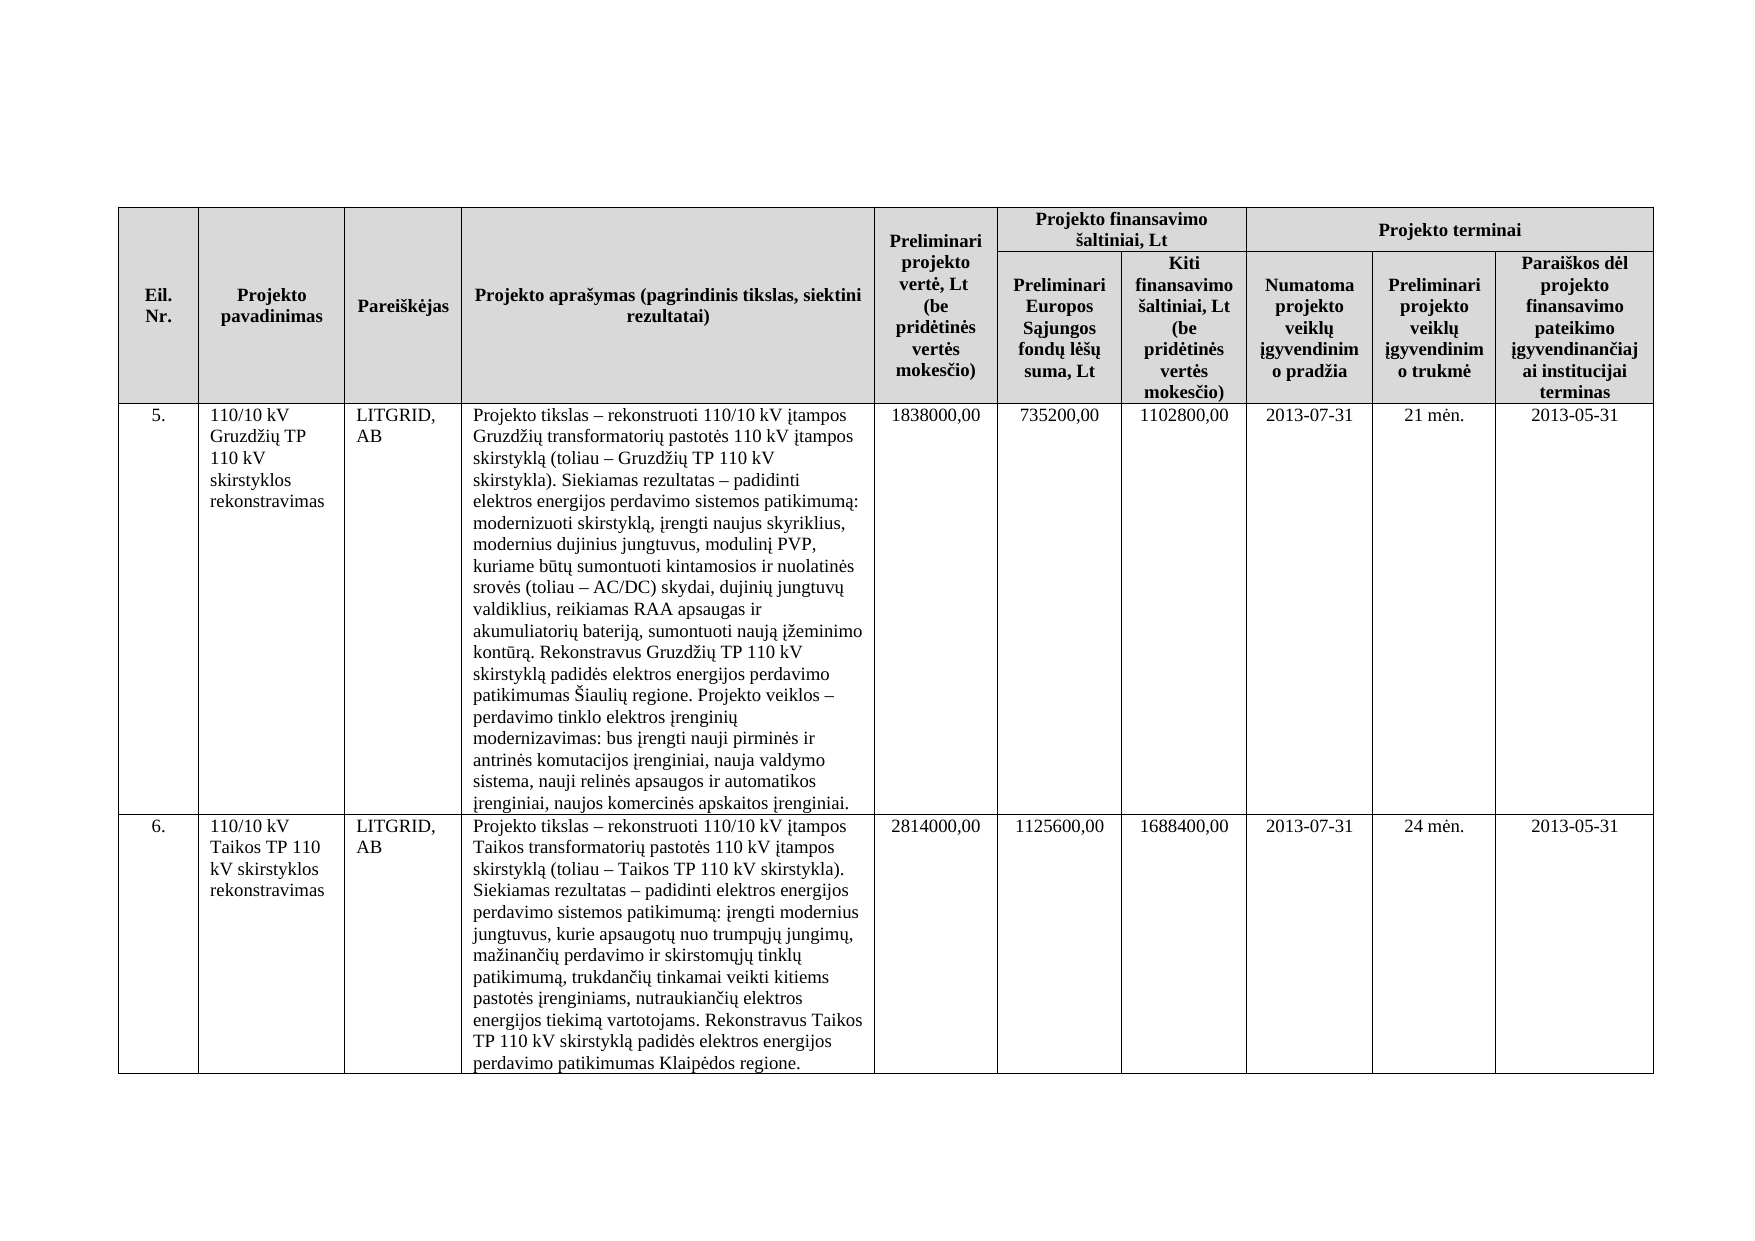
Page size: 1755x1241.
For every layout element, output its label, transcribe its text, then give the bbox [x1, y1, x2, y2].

table_header Projekto finansavimo šaltiniai, Lt [998, 208, 1246, 251]
table_header Projekto pavadinimas [199, 208, 344, 403]
table_cell 5. [119, 404, 198, 813]
table_cell 735200,00 [998, 404, 1121, 813]
table_header Preliminari projekto vertė, Lt (be pridėtinės vertės mokesčio) [875, 208, 997, 403]
table_cell Preliminari Europos Sąjungos fondų lėšų suma, Lt [998, 252, 1121, 403]
table_cell 1125600,00 [998, 815, 1121, 1073]
table_cell 6. [119, 815, 198, 1073]
table_cell 2013-07-31 [1247, 404, 1372, 813]
table_cell 110/10 kV Gruzdžių TP 110 kV skirstyklos rekonstravimas [199, 404, 344, 813]
table_header Projekto aprašymas (pagrindinis tikslas, siektini rezultatai) [462, 208, 874, 403]
table_header Pareiškėjas [345, 208, 461, 403]
table_cell LITGRID, AB [345, 404, 461, 813]
table_cell 1838000,00 [875, 404, 997, 813]
table_cell 24 mėn. [1373, 815, 1495, 1073]
table_cell Preliminari projekto veiklų įgyvendinimo trukmė [1373, 252, 1495, 403]
table_header Eil. Nr. [119, 208, 198, 403]
table_cell 2814000,00 [875, 815, 997, 1073]
table_cell 2013-05-31 [1496, 404, 1653, 813]
table_cell 1688400,00 [1122, 815, 1246, 1073]
table_cell 1102800,00 [1122, 404, 1246, 813]
table_cell LITGRID, AB [345, 815, 461, 1073]
table_cell 2013-05-31 [1496, 815, 1653, 1073]
table_cell Paraiškos dėl projekto finansavimo pateikimo įgyvendinančiajai institucijai terminas [1496, 252, 1653, 403]
table_cell 110/10 kV Taikos TP 110 kV skirstyklos rekonstravimas [199, 815, 344, 1073]
table_cell Projekto tikslas – rekonstruoti 110/10 kV įtampos Taikos transformatorių pastotės 110 kV įtampos skirstyklą (toliau – Taikos TP 110 kV skirstykla). Siekiamas rezultatas – padidinti elektros energijos perdavimo sistemos patikimumą: įrengti modernius jungtuvus, kurie apsaugotų nuo trumpųjų jungimų, mažinančių perdavimo ir skirstomųjų tinklų patikimumą, trukdančių tinkamai veikti kitiems pastotės įrenginiams, nutraukiančių elektros energijos tiekimą vartotojams. Rekonstravus Taikos TP 110 kV skirstyklą padidės elektros energijos perdavimo patikimumas Klaipėdos regione. [462, 815, 874, 1073]
table_cell Projekto tikslas – rekonstruoti 110/10 kV įtampos Gruzdžių transformatorių pastotės 110 kV įtampos skirstyklą (toliau – Gruzdžių TP 110 kV skirstykla). Siekiamas rezultatas – padidinti elektros energijos perdavimo sistemos patikimumą: modernizuoti skirstyklą, įrengti naujus skyriklius, modernius dujinius jungtuvus, modulinį PVP, kuriame būtų sumontuoti kintamosios ir nuolatinės srovės (toliau – AC/DC) skydai, dujinių jungtuvų valdiklius, reikiamas RAA apsaugas ir akumuliatorių bateriją, sumontuoti naują įžeminimo kontūrą. Rekonstravus Gruzdžių TP 110 kV skirstyklą padidės elektros energijos perdavimo patikimumas Šiaulių regione. Projekto veiklos – perdavimo tinklo elektros įrenginių modernizavimas: bus įrengti nauji pirminės ir antrinės komutacijos įrenginiai, nauja valdymo sistema, nauji relinės apsaugos ir automatikos įrenginiai, naujos komercinės apskaitos įrenginiai. [462, 404, 874, 813]
table_cell 2013-07-31 [1247, 815, 1372, 1073]
table_cell Kiti finansavimo šaltiniai, Lt (be pridėtinės vertės mokesčio) [1122, 252, 1246, 403]
table_cell Numatoma projekto veiklų įgyvendinimo pradžia [1247, 252, 1372, 403]
table_header Projekto terminai [1247, 208, 1653, 251]
table_cell 21 mėn. [1373, 404, 1495, 813]
